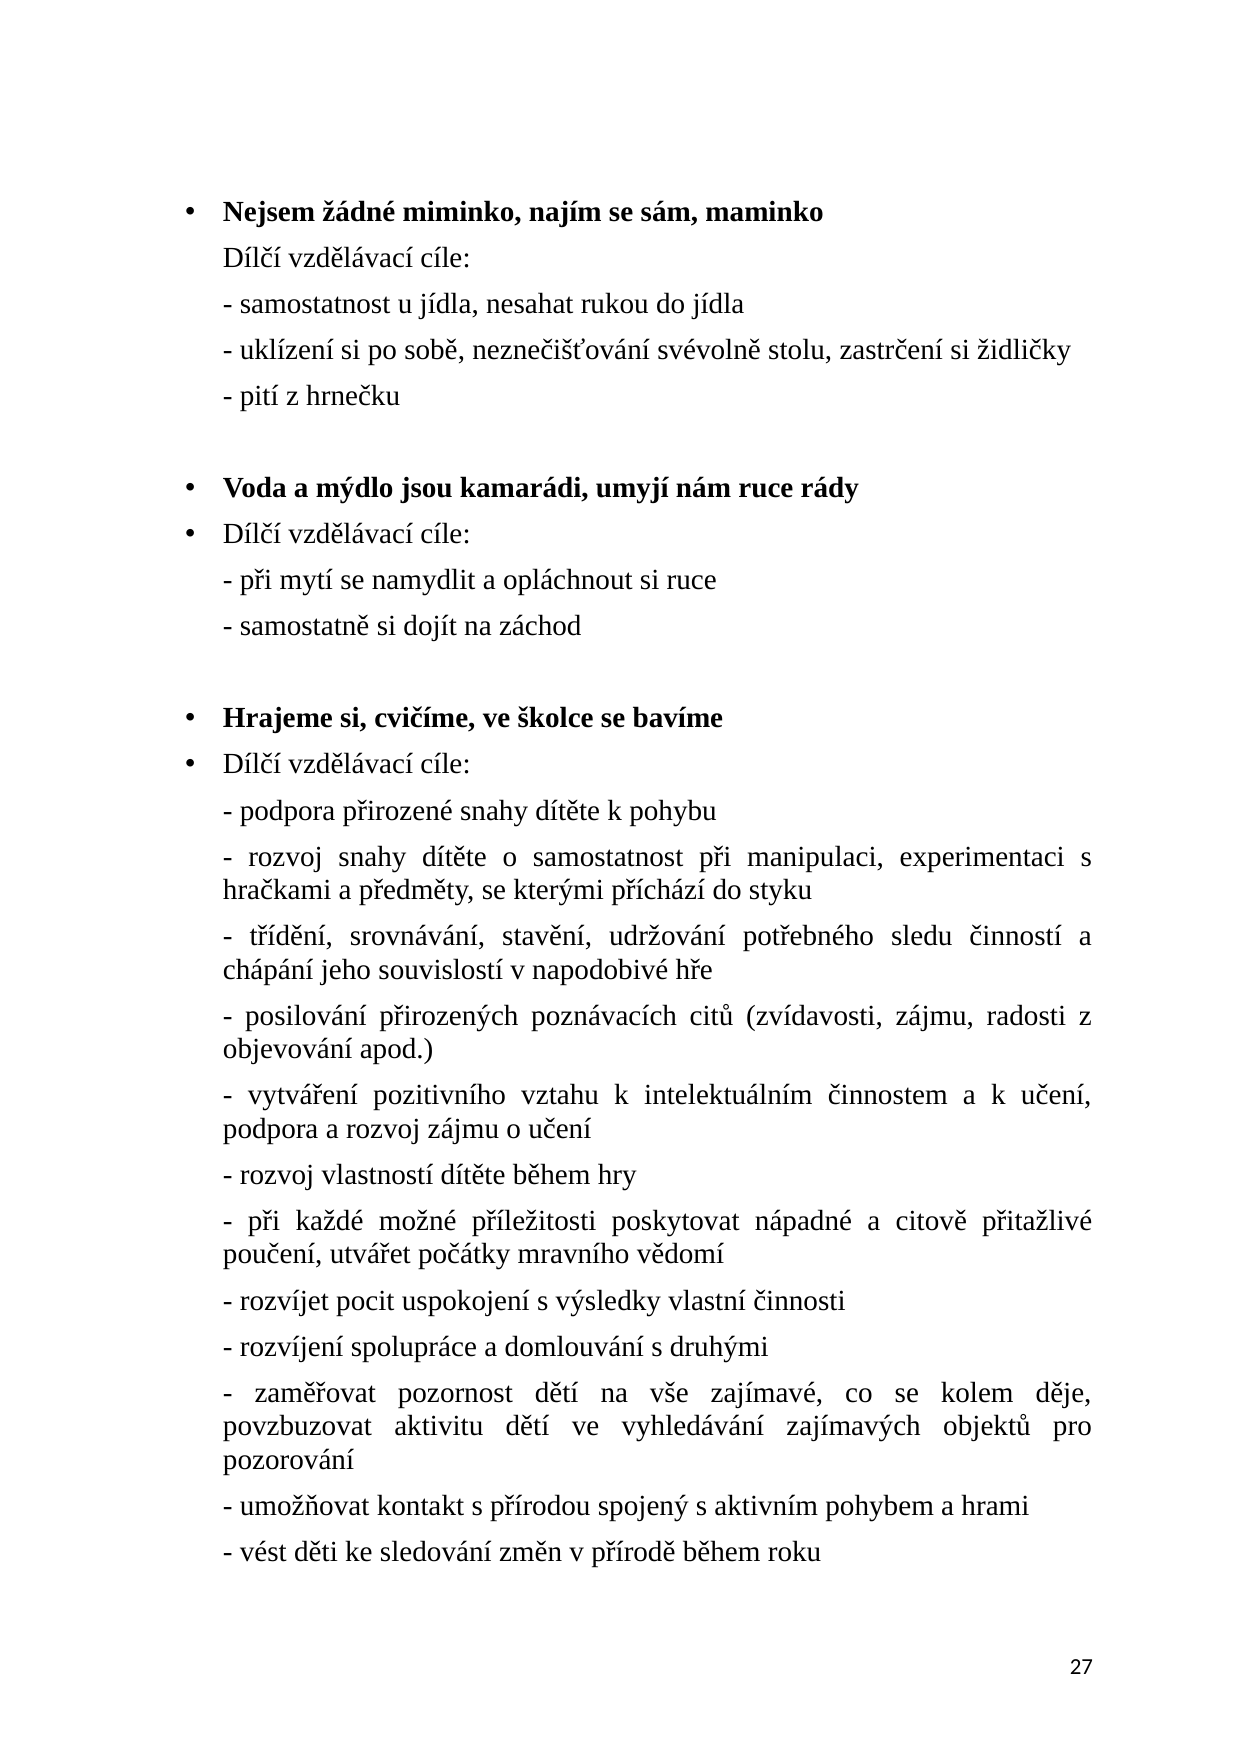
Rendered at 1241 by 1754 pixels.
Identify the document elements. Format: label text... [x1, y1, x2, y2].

list Dílčí vzdělávací cíle: [185, 240, 1093, 273]
list - třídění, srovnávání, stavění, udržování potřebného sledu činností a chápání jeho souvislostí v napodobivé hře [185, 918, 1093, 985]
list - posilování přirozených poznávacích citů (zvídavosti, zájmu, radosti z objevování apod.) [185, 998, 1093, 1065]
list - pití z hrnečku [185, 378, 1093, 411]
list Dílčí vzdělávací cíle: [185, 516, 1093, 550]
list - při mytí se namydlit a opláchnout si ruce [185, 562, 1093, 596]
list - rozvoj vlastností dítěte během hry [185, 1157, 1093, 1191]
list Voda a mýdlo jsou kamarádi, umyjí nám ruce rády [185, 470, 1093, 504]
list - rozvíjení spolupráce a domlouvání s druhými [185, 1329, 1093, 1362]
list - samostatně si dojít na záchod [185, 608, 1093, 642]
list - uklízení si po sobě, neznečišťování svévolně stolu, zastrčení si židličky [185, 332, 1093, 365]
list - při každé možné příležitosti poskytovat nápadné a citově přitažlivé poučení, utvářet počátky mravního vědomí [185, 1203, 1093, 1270]
list - rozvíjet pocit uspokojení s výsledky vlastní činnosti [185, 1283, 1093, 1316]
list - vést děti ke sledování změn v přírodě během roku [185, 1534, 1093, 1567]
list - podpora přirozené snahy dítěte k pohybu [185, 793, 1093, 826]
list Nejsem žádné miminko, najím se sám, maminko [185, 194, 1093, 227]
list - rozvoj snahy dítěte o samostatnost při manipulaci, experimentaci s hračkami a předměty, se kterými příchází do styku [185, 839, 1093, 906]
list - samostatnost u jídla, nesahat rukou do jídla [185, 286, 1093, 319]
list - umožňovat kontakt s přírodou spojený s aktivním pohybem a hrami [185, 1488, 1093, 1521]
list Hrajeme si, cvičíme, ve školce se bavíme [185, 700, 1093, 734]
list - zaměřovat pozornost dětí na vše zajímavé, co se kolem děje, povzbuzovat aktivitu dětí ve vyhledávání zajímavých objektů pro pozorování [185, 1375, 1093, 1475]
list Dílčí vzdělávací cíle: [185, 747, 1093, 780]
list - vytváření pozitivního vztahu k intelektuálním činnostem a k učení, podpora a rozvoj zájmu o učení [185, 1077, 1093, 1144]
